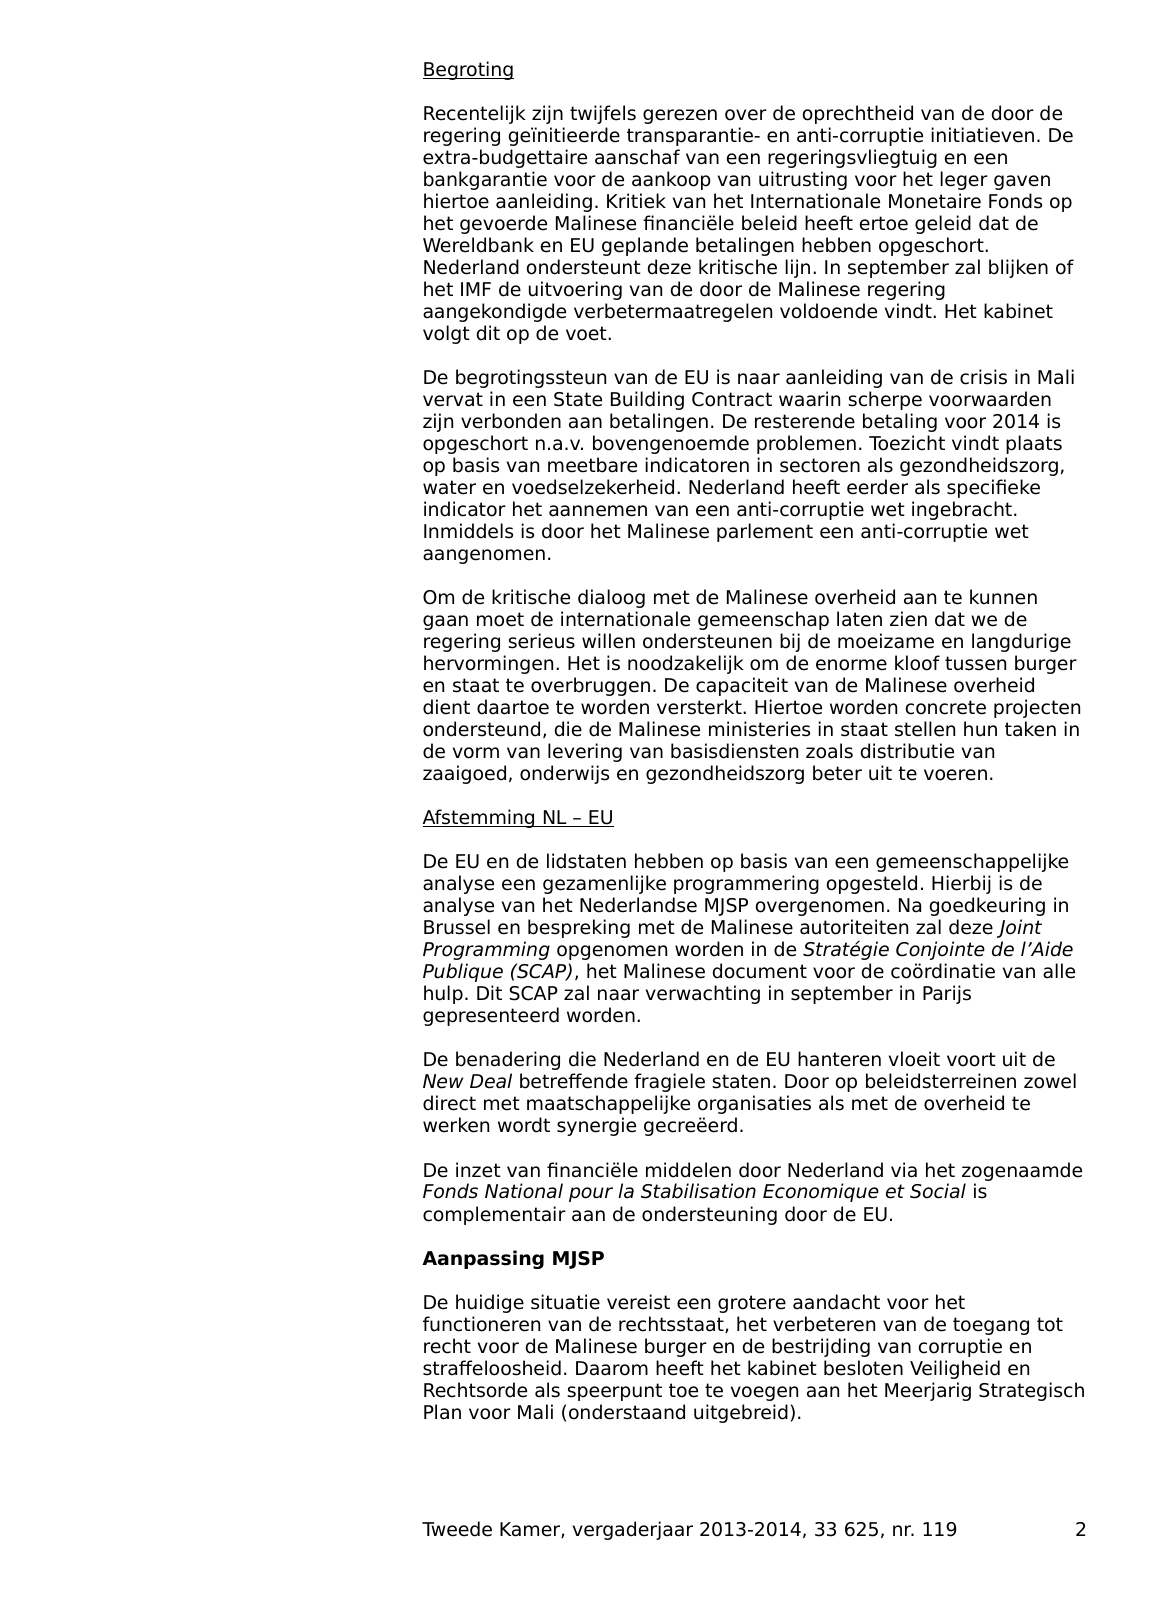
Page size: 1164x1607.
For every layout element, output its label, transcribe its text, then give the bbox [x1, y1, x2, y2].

text De inzet van financiële middelen door Nederland via het zogenaamde Fonds National pour la Stabilisation Economique et Social is complementair aan de ondersteuning door de EU. [422, 1159, 1087, 1225]
text De begrotingssteun van de EU is naar aanleiding van de crisis in Mali vervat in een State Building Contract waarin scherpe voorwaarden zijn verbonden aan betalingen. De resterende betaling voor 2014 is opgeschort n.a.v. bovengenoemde problemen. Toezicht vindt plaats op basis van meetbare indicatoren in sectoren als gezondheidszorg, water en voedselzekerheid. Nederland heeft eerder als specifieke indicator het aannemen van een anti-corruptie wet ingebracht. Inmiddels is door het Malinese parlement een anti-corruptie wet aangenomen. [422, 367, 1087, 565]
text De huidige situatie vereist een grotere aandacht voor het functioneren van de rechtsstaat, het verbeteren van de toegang tot recht voor de Malinese burger en de bestrijding van corruptie en straffeloosheid. Daarom heeft het kabinet besloten Veiligheid en Rechtsorde als speerpunt toe te voegen aan het Meerjarig Strategisch Plan voor Mali (onderstaand uitgebreid). [422, 1292, 1087, 1424]
text Recentelijk zijn twijfels gerezen over de oprechtheid van de door de regering geïnitieerde transparantie- en anti-corruptie initiatieven. De extra-budgettaire aanschaf van een regeringsvliegtuig en een bankgarantie voor de aankoop van uitrusting voor het leger gaven hiertoe aanleiding. Kritiek van het Internationale Monetaire Fonds op het gevoerde Malinese financiële beleid heeft ertoe geleid dat de Wereldbank en EU geplande betalingen hebben opgeschort. Nederland ondersteunt deze kritische lijn. In september zal blijken of het IMF de uitvoering van de door de Malinese regering aangekondigde verbetermaatregelen voldoende vindt. Het kabinet volgt dit op de voet. [422, 103, 1087, 345]
text Om de kritische dialoog met de Malinese overheid aan te kunnen gaan moet de internationale gemeenschap laten zien dat we de regering serieus willen ondersteunen bij de moeizame en langdurige hervormingen. Het is noodzakelijk om de enorme kloof tussen burger en staat te overbruggen. De capaciteit van de Malinese overheid dient daartoe te worden versterkt. Hiertoe worden concrete projecten ondersteund, die de Malinese ministeries in staat stellen hun taken in de vorm van levering van basisdiensten zoals distributie van zaaigoed, onderwijs en gezondheidszorg beter uit te voeren. [422, 587, 1087, 785]
subtitle Aanpassing MJSP [422, 1248, 1087, 1269]
subtitle Afstemming NL – EU [422, 807, 1087, 829]
subtitle Begroting [422, 59, 1087, 81]
text De EU en de lidstaten hebben op basis van een gemeenschappelijke analyse een gezamenlijke programmering opgesteld. Hierbij is de analyse van het Nederlandse MJSP overgenomen. Na goedkeuring in Brussel en bespreking met de Malinese autoriteiten zal deze Joint Programming opgenomen worden in de Stratégie Conjointe de l’Aide Publique (SCAP), het Malinese document voor de coördinatie van alle hulp. Dit SCAP zal naar verwachting in september in Parijs gepresenteerd worden. [422, 851, 1087, 1027]
text De benadering die Nederland en de EU hanteren vloeit voort uit de New Deal betreffende fragiele staten. Door op beleidsterreinen zowel direct met maatschappelijke organisaties als met de overheid te werken wordt synergie gecreëerd. [422, 1049, 1087, 1137]
